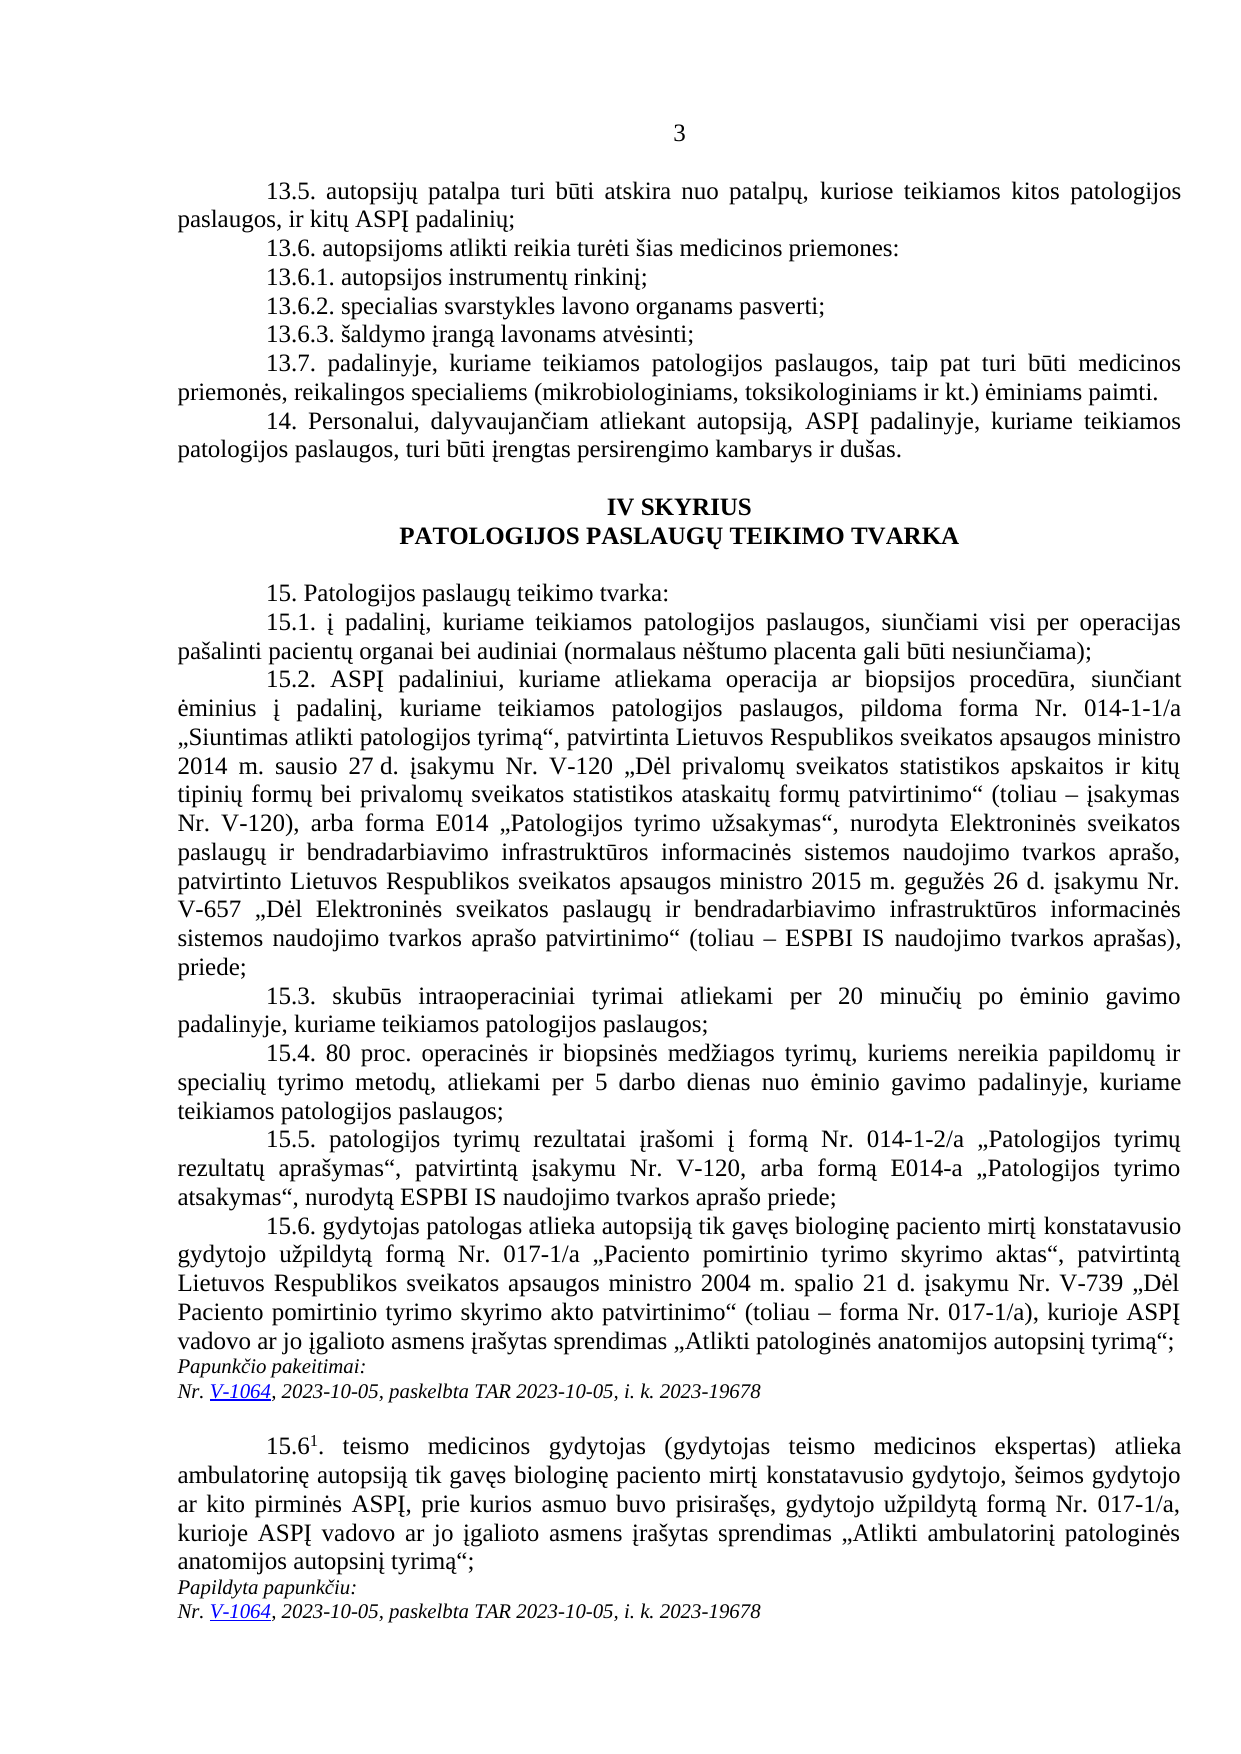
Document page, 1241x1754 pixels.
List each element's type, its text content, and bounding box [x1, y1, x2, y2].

text PATOLOGIJOS PASLAUGŲ TEIKIMO TVARKA [177, 521, 1181, 549]
text Nr. V-1064, 2023-10-05, paskelbta TAR 2023-10-05, i. k. 2023-19678 [177, 1378, 1181, 1403]
text 15.3. skubūs intraoperaciniai tyrimai atliekami per 20 minučių po ėminio gavimo padalinyje, kuriame teikiamos patologijos paslaugos; [177, 981, 1181, 1038]
text Papunkčio pakeitimai: [177, 1354, 1181, 1378]
text 15.5. patologijos tyrimų rezultatai įrašomi į formą Nr. 014-1-2/a „Patologijos tyrimų rezultatų aprašymas“, patvirtintą įsakymu Nr. V-120, arba formą E014-a „Patologijos tyrimo atsakymas“, nurodytą ESPBI IS naudojimo tvarkos aprašo priede; [177, 1124, 1181, 1211]
text 15.6. gydytojas patologas atlieka autopsiją tik gavęs biologinę paciento mirtį konstatavusio gydytojo užpildytą formą Nr. 017-1/a „Paciento pomirtinio tyrimo skyrimo aktas“, patvirtintą Lietuvos Respublikos sveikatos apsaugos ministro 2004 m. spalio 21 d. įsakymu Nr. V-739 „Dėl Paciento pomirtinio tyrimo skyrimo akto patvirtinimo“ (toliau – forma Nr. 017-1/a), kurioje ASPĮ vadovo ar jo įgalioto asmens įrašytas sprendimas „Atlikti patologinės anatomijos autopsinį tyrimą“; [177, 1211, 1181, 1354]
text 13.6.3. šaldymo įrangą lavonams atvėsinti; [177, 319, 1181, 348]
text 15. Patologijos paslaugų teikimo tvarka: [177, 578, 1181, 607]
text IV SKYRIUS [177, 492, 1181, 521]
text 13.6. autopsijoms atlikti reikia turėti šias medicinos priemones: [177, 233, 1181, 262]
text Papildyta papunkčiu: [177, 1575, 1181, 1599]
text Nr. V-1064, 2023-10-05, paskelbta TAR 2023-10-05, i. k. 2023-19678 [177, 1599, 1181, 1623]
text 15.61. teismo medicinos gydytojas (gydytojas teismo medicinos ekspertas) atlieka ambulatorinę autopsiją tik gavęs biologinę paciento mirtį konstatavusio gydytojo, šeimos gydytojo ar kito pirminės ASPĮ, prie kurios asmuo buvo prisirašęs, gydytojo užpildytą formą Nr. 017-1/a, kurioje ASPĮ vadovo ar jo įgalioto asmens įrašytas sprendimas „Atlikti ambulatorinį patologinės anatomijos autopsinį tyrimą“; [177, 1431, 1181, 1575]
text 15.2. ASPĮ padaliniui, kuriame atliekama operacija ar biopsijos procedūra, siunčiant ėminius į padalinį, kuriame teikiamos patologijos paslaugos, pildoma forma Nr. 014-1-1/a „Siuntimas atlikti patologijos tyrimą“, patvirtinta Lietuvos Respublikos sveikatos apsaugos ministro 2014 m. sausio 27 d. įsakymu Nr. V-120 „Dėl privalomų sveikatos statistikos apskaitos ir kitų tipinių formų bei privalomų sveikatos statistikos ataskaitų formų patvirtinimo“ (toliau – įsakymas Nr. V-120), arba forma E014 „Patologijos tyrimo užsakymas“, nurodyta Elektroninės sveikatos paslaugų ir bendradarbiavimo infrastruktūros informacinės sistemos naudojimo tvarkos aprašo, patvirtinto Lietuvos Respublikos sveikatos apsaugos ministro 2015 m. gegužės 26 d. įsakymu Nr. V-657 „Dėl Elektroninės sveikatos paslaugų ir bendradarbiavimo infrastruktūros informacinės sistemos naudojimo tvarkos aprašo patvirtinimo“ (toliau – ESPBI IS naudojimo tvarkos aprašas), priede; [177, 664, 1181, 981]
text 15.1. į padalinį, kuriame teikiamos patologijos paslaugos, siunčiami visi per operacijas pašalinti pacientų organai bei audiniai (normalaus nėštumo placenta gali būti nesiunčiama); [177, 607, 1181, 664]
text 13.6.1. autopsijos instrumentų rinkinį; [177, 262, 1181, 291]
text 15.4. 80 proc. operacinės ir biopsinės medžiagos tyrimų, kuriems nereikia papildomų ir specialių tyrimo metodų, atliekami per 5 darbo dienas nuo ėminio gavimo padalinyje, kuriame teikiamos patologijos paslaugos; [177, 1038, 1181, 1124]
text 14. Personalui, dalyvaujančiam atliekant autopsiją, ASPĮ padalinyje, kuriame teikiamos patologijos paslaugos, turi būti įrengtas persirengimo kambarys ir dušas. [177, 406, 1181, 463]
text 13.6.2. specialias svarstykles lavono organams pasverti; [177, 291, 1181, 319]
text 13.5. autopsijų patalpa turi būti atskira nuo patalpų, kuriose teikiamos kitos patologijos paslaugos, ir kitų ASPĮ padalinių; [177, 176, 1181, 233]
text 13.7. padalinyje, kuriame teikiamos patologijos paslaugos, taip pat turi būti medicinos priemonės, reikalingos specialiems (mikrobiologiniams, toksikologiniams ir kt.) ėminiams paimti. [177, 348, 1181, 406]
